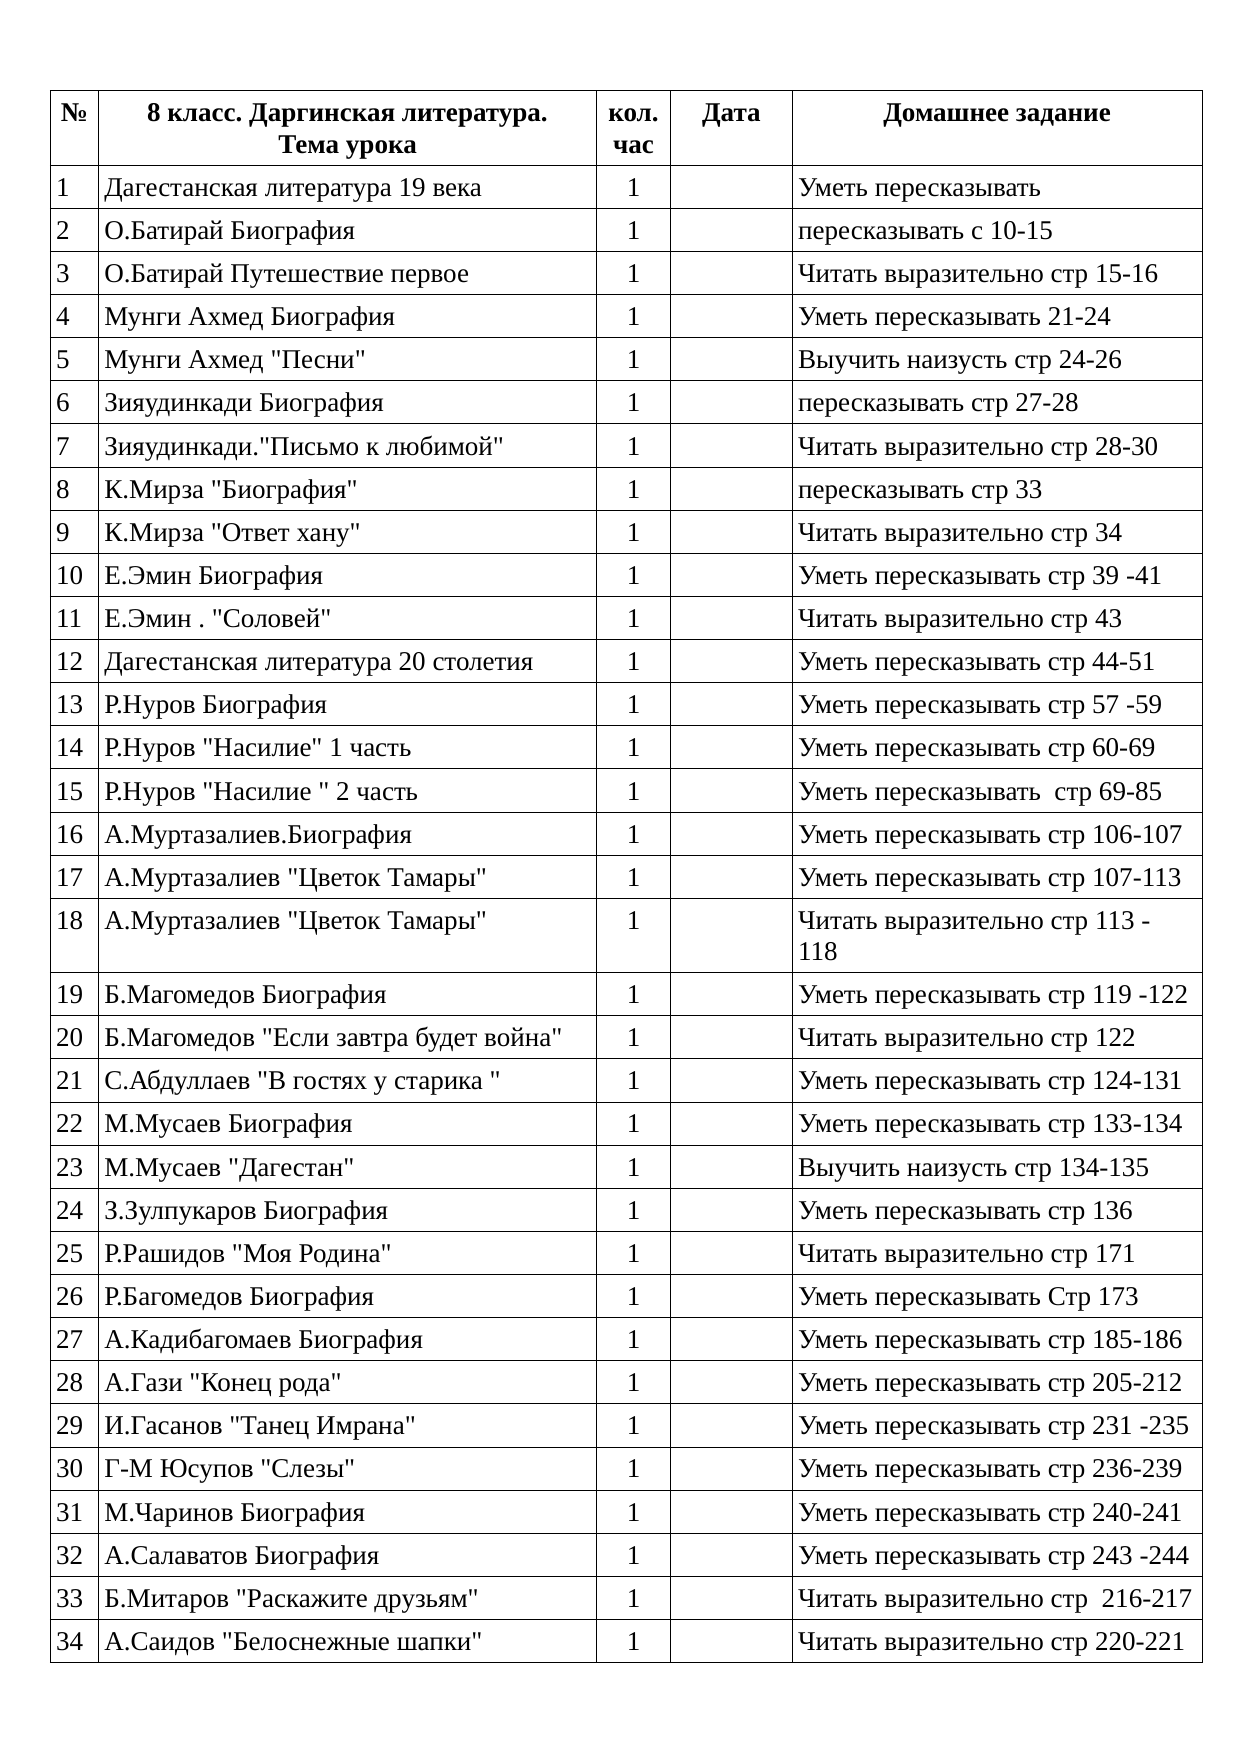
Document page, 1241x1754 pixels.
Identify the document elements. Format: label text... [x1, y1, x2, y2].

table_cell 2 [51, 209, 98, 251]
table_cell 33 [51, 1577, 98, 1619]
table_cell Читать выразительно стр 34 [793, 511, 1202, 553]
table_cell 1 [597, 554, 670, 596]
table_cell Уметь пересказывать стр 44-51 [793, 640, 1202, 682]
table_cell К.Мирза "Ответ хану" [99, 511, 596, 553]
table_cell Уметь пересказывать стр 124-131 [793, 1059, 1202, 1101]
table_cell 1 [597, 856, 670, 898]
table_cell 6 [51, 381, 98, 423]
table_cell 1 [597, 683, 670, 725]
table_cell 1 [597, 899, 670, 972]
table_cell Уметь пересказывать стр 106-107 [793, 813, 1202, 854]
table_cell Уметь пересказывать стр 133-134 [793, 1103, 1202, 1144]
table_cell 1 [597, 1189, 670, 1231]
table_cell Дагестанская литература 20 столетия [99, 640, 596, 682]
table_cell Читать выразительно стр 122 [793, 1016, 1202, 1058]
table_cell 1 [597, 166, 670, 208]
table_cell [671, 973, 792, 1015]
table_cell А.Салаватов Биография [99, 1534, 596, 1576]
table_cell Читать выразительно стр 216-217 [793, 1577, 1202, 1619]
table_cell 1 [597, 1059, 670, 1101]
table_cell 28 [51, 1361, 98, 1403]
table_cell 11 [51, 597, 98, 639]
table_cell 24 [51, 1189, 98, 1231]
table_cell Б.Митаров "Раскажите друзьям" [99, 1577, 596, 1619]
table_cell [671, 1059, 792, 1101]
table_cell 1 [597, 1577, 670, 1619]
table_header № [51, 91, 98, 164]
table_cell Уметь пересказывать стр 57 -59 [793, 683, 1202, 725]
table_cell [671, 1103, 792, 1144]
table_cell А.Гази "Конец рода" [99, 1361, 596, 1403]
table_cell И.Гасанов "Танец Имрана" [99, 1404, 596, 1446]
table_cell 30 [51, 1448, 98, 1489]
table_cell 29 [51, 1404, 98, 1446]
table_cell Уметь пересказывать стр 231 -235 [793, 1404, 1202, 1446]
table_cell [671, 856, 792, 898]
table_cell 1 [51, 166, 98, 208]
table_cell 22 [51, 1103, 98, 1144]
table_cell [671, 899, 792, 972]
table_cell 1 [597, 1534, 670, 1576]
table_cell Уметь пересказывать [793, 166, 1202, 208]
table_header кол. час [597, 91, 670, 164]
table_cell Читать выразительно стр 15-16 [793, 252, 1202, 294]
table_cell [671, 252, 792, 294]
table_cell Уметь пересказывать стр 60-69 [793, 726, 1202, 768]
table_header 8 класс. Даргинская литература. Тема урока [99, 91, 596, 164]
table_cell 1 [597, 1146, 670, 1188]
table_cell Р.Рашидов "Моя Родина" [99, 1232, 596, 1274]
table_cell Р.Багомедов Биография [99, 1275, 596, 1317]
table_cell Уметь пересказывать стр 185-186 [793, 1318, 1202, 1360]
table_cell [671, 1620, 792, 1662]
table_cell 3 [51, 252, 98, 294]
table_cell Уметь пересказывать стр 107-113 [793, 856, 1202, 898]
table_cell 4 [51, 295, 98, 337]
table_cell пересказывать с 10-15 [793, 209, 1202, 251]
table_cell 1 [597, 1404, 670, 1446]
table_cell 1 [597, 511, 670, 553]
table_cell [671, 209, 792, 251]
table_cell [671, 468, 792, 509]
table_cell [671, 554, 792, 596]
table_cell 1 [597, 1361, 670, 1403]
table_cell [671, 166, 792, 208]
table_cell 25 [51, 1232, 98, 1274]
table_cell Уметь пересказывать 21-24 [793, 295, 1202, 337]
table_cell Уметь пересказывать стр 243 -244 [793, 1534, 1202, 1576]
table_cell [671, 295, 792, 337]
table_cell А.Кадибагомаев Биография [99, 1318, 596, 1360]
table_cell Читать выразительно стр 43 [793, 597, 1202, 639]
table_cell Р.Нуров Биография [99, 683, 596, 725]
table_cell Е.Эмин Биография [99, 554, 596, 596]
table_cell 16 [51, 813, 98, 854]
table_cell 23 [51, 1146, 98, 1188]
table_cell Б.Магомедов Биография [99, 973, 596, 1015]
table_cell [671, 683, 792, 725]
table_cell Б.Магомедов "Если завтра будет война" [99, 1016, 596, 1058]
table_cell 14 [51, 726, 98, 768]
table_header Дата [671, 91, 792, 164]
table_cell 34 [51, 1620, 98, 1662]
table_cell Р.Нуров "Насилие" 1 часть [99, 726, 596, 768]
table_header Домашнее задание [793, 91, 1202, 164]
table_cell Г-М Юсупов "Слезы" [99, 1448, 596, 1489]
table_cell 1 [597, 597, 670, 639]
table_cell [671, 1534, 792, 1576]
table_cell 5 [51, 338, 98, 380]
table_cell 1 [597, 252, 670, 294]
table_cell 1 [597, 295, 670, 337]
table_cell [671, 1577, 792, 1619]
table_cell 19 [51, 973, 98, 1015]
table_cell 1 [597, 424, 670, 466]
table_cell 20 [51, 1016, 98, 1058]
table_cell 1 [597, 726, 670, 768]
table_cell 12 [51, 640, 98, 682]
table_cell С.Абдуллаев "В гостях у старика " [99, 1059, 596, 1101]
table_cell 7 [51, 424, 98, 466]
table_cell [671, 424, 792, 466]
table_cell Р.Нуров "Насилие " 2 часть [99, 769, 596, 811]
table_cell [671, 1232, 792, 1274]
table_cell Е.Эмин . "Соловей" [99, 597, 596, 639]
table_cell 1 [597, 640, 670, 682]
table_cell Мунги Ахмед Биография [99, 295, 596, 337]
table_cell пересказывать стр 27-28 [793, 381, 1202, 423]
table_cell [671, 338, 792, 380]
table_cell 21 [51, 1059, 98, 1101]
table_cell 1 [597, 1016, 670, 1058]
table_cell [671, 1448, 792, 1489]
table_cell Дагестанская литература 19 века [99, 166, 596, 208]
table_cell [671, 1491, 792, 1533]
table_cell К.Мирза "Биография" [99, 468, 596, 509]
table_cell 1 [597, 381, 670, 423]
table_cell [671, 1275, 792, 1317]
table_cell 32 [51, 1534, 98, 1576]
table_cell 17 [51, 856, 98, 898]
table_cell пересказывать стр 33 [793, 468, 1202, 509]
table_cell 1 [597, 468, 670, 509]
table_cell А.Муртазалиев "Цветок Тамары" [99, 856, 596, 898]
table_cell 31 [51, 1491, 98, 1533]
table_cell А.Муртазалиев.Биография [99, 813, 596, 854]
table_cell 1 [597, 209, 670, 251]
table_cell [671, 597, 792, 639]
table_cell [671, 769, 792, 811]
table_cell [671, 1146, 792, 1188]
table_cell О.Батирай Путешествие первое [99, 252, 596, 294]
table_cell О.Батирай Биография [99, 209, 596, 251]
table_cell 1 [597, 1620, 670, 1662]
table_cell [671, 640, 792, 682]
table_cell 1 [597, 813, 670, 854]
table_cell 1 [597, 973, 670, 1015]
table_cell 1 [597, 1232, 670, 1274]
table_cell 18 [51, 899, 98, 972]
table_cell 1 [597, 1275, 670, 1317]
table_cell 10 [51, 554, 98, 596]
table_cell Уметь пересказывать стр 119 -122 [793, 973, 1202, 1015]
table_cell Уметь пересказывать Стр 173 [793, 1275, 1202, 1317]
table_cell 1 [597, 1491, 670, 1533]
table_cell Зияудинкади."Письмо к любимой" [99, 424, 596, 466]
table_cell [671, 1189, 792, 1231]
table_cell [671, 1404, 792, 1446]
table_cell Зияудинкади Биография [99, 381, 596, 423]
table_cell 1 [597, 1448, 670, 1489]
table_cell Уметь пересказывать стр 205-212 [793, 1361, 1202, 1403]
table_cell 9 [51, 511, 98, 553]
table_cell Читать выразительно стр 220-221 [793, 1620, 1202, 1662]
table_cell [671, 1318, 792, 1360]
table_cell Читать выразительно стр 28-30 [793, 424, 1202, 466]
table_cell Уметь пересказывать стр 236-239 [793, 1448, 1202, 1489]
table_cell Уметь пересказывать стр 136 [793, 1189, 1202, 1231]
table_cell Читать выразительно стр 113 - 118 [793, 899, 1202, 972]
table_cell З.Зулпукаров Биография [99, 1189, 596, 1231]
table_cell [671, 726, 792, 768]
table_cell М.Чаринов Биография [99, 1491, 596, 1533]
table_cell 1 [597, 769, 670, 811]
table_cell [671, 381, 792, 423]
table_cell [671, 511, 792, 553]
table_cell 1 [597, 1103, 670, 1144]
table_cell Уметь пересказывать стр 69-85 [793, 769, 1202, 811]
table_cell А.Муртазалиев "Цветок Тамары" [99, 899, 596, 972]
table_cell Мунги Ахмед "Песни" [99, 338, 596, 380]
table_cell 1 [597, 338, 670, 380]
table_cell Выучить наизусть стр 24-26 [793, 338, 1202, 380]
table_cell М.Мусаев "Дагестан" [99, 1146, 596, 1188]
table_cell [671, 1361, 792, 1403]
table_cell 1 [597, 1318, 670, 1360]
table_cell 27 [51, 1318, 98, 1360]
table_cell Уметь пересказывать стр 39 -41 [793, 554, 1202, 596]
table_cell Выучить наизусть стр 134-135 [793, 1146, 1202, 1188]
table_cell 13 [51, 683, 98, 725]
table_cell А.Саидов "Белоснежные шапки" [99, 1620, 596, 1662]
table_cell [671, 813, 792, 854]
table_cell [671, 1016, 792, 1058]
table_cell Уметь пересказывать стр 240-241 [793, 1491, 1202, 1533]
table_cell 8 [51, 468, 98, 509]
table_cell 26 [51, 1275, 98, 1317]
table_cell М.Мусаев Биография [99, 1103, 596, 1144]
table_cell Читать выразительно стр 171 [793, 1232, 1202, 1274]
table_cell 15 [51, 769, 98, 811]
